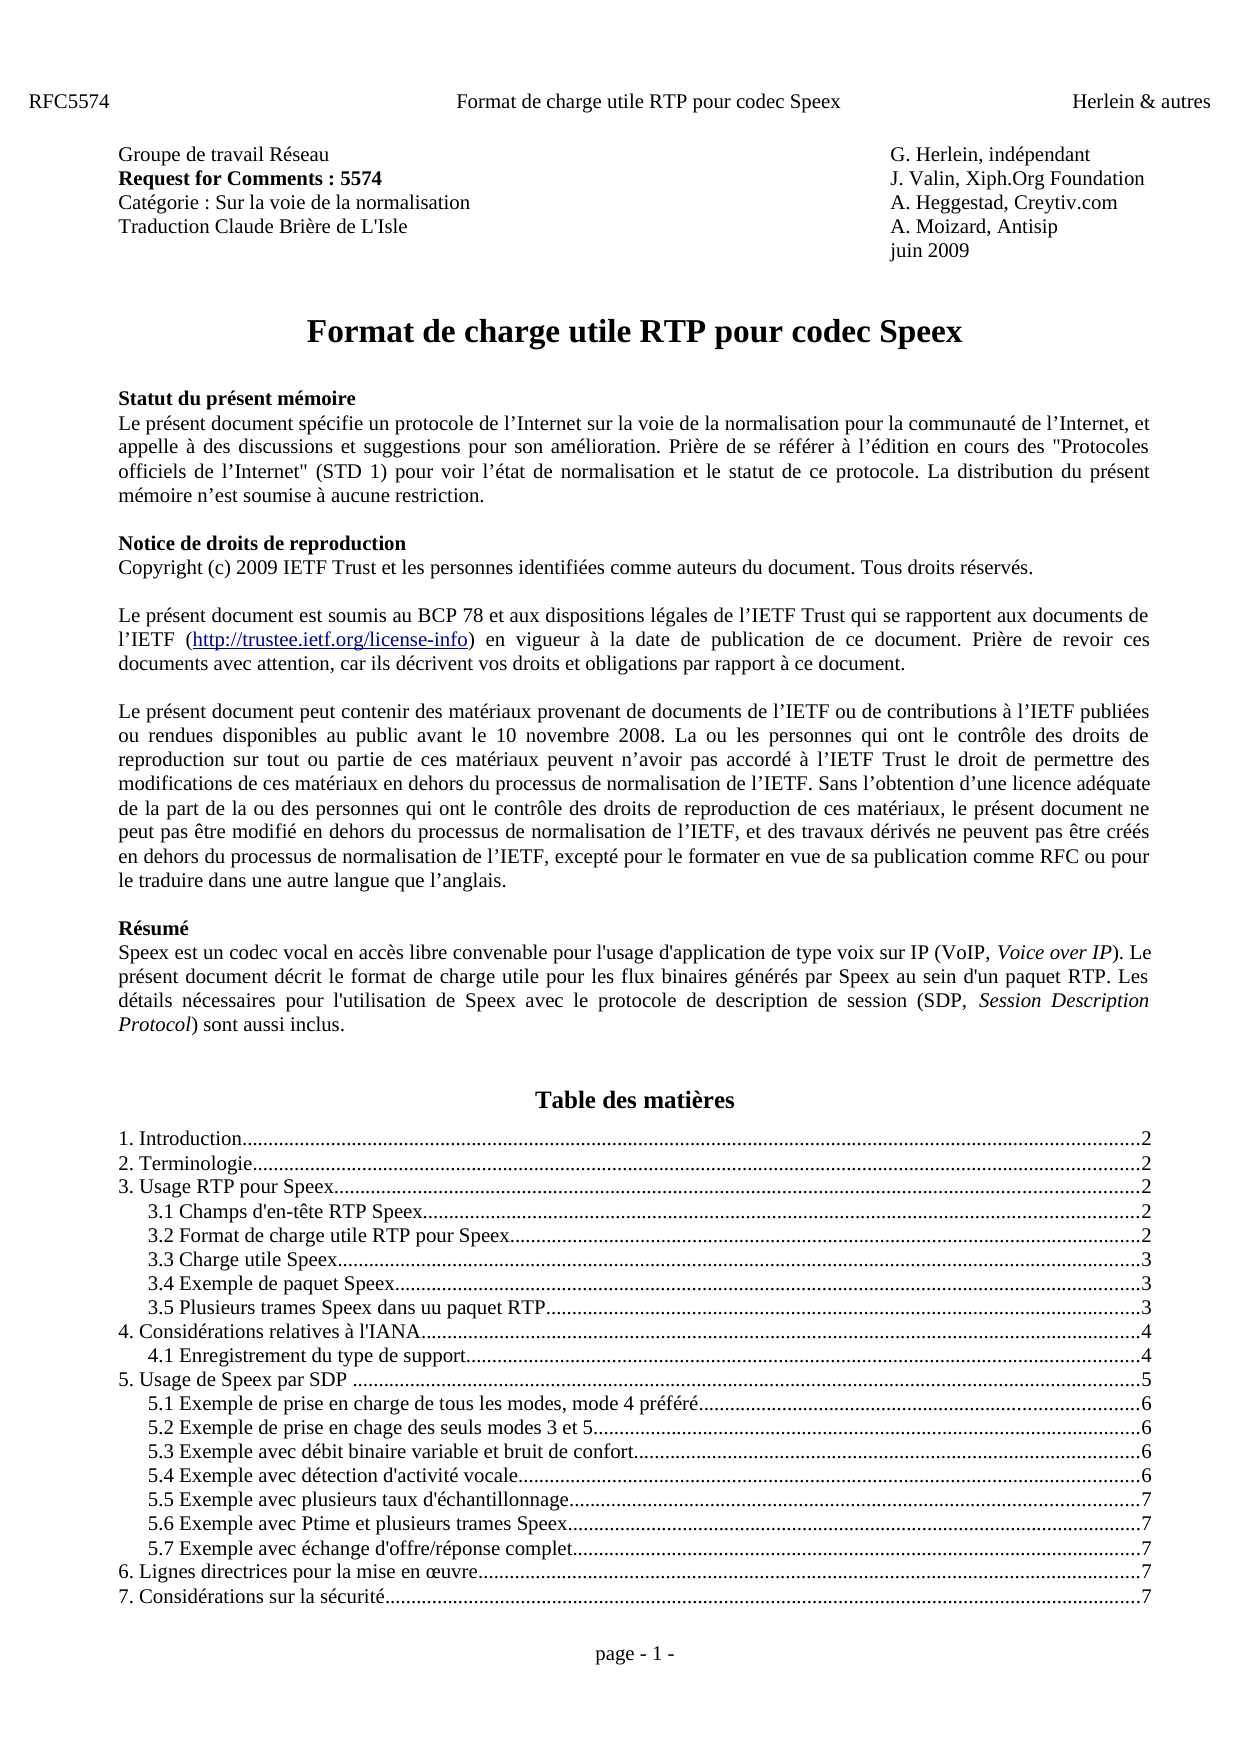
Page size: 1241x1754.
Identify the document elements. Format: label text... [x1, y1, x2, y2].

text Le présent document peut contenir des matériaux provenant de documents de l’IETF ou de contributions à l’IETF publiées ou rendues disponibles au public avant le 10 novembre 2008. La ou les personnes qui ont le contrôle des droits de reproduction sur tout ou partie de ces matériaux peuvent n’avoir pas accordé à l’IETF Trust le droit de permettre des modifications de ces matériaux en dehors du processus de normalisation de l’IETF. Sans l’obtention d’une licence adéquate de la part de la ou des personnes qui ont le contrôle des droits de reproduction de ces matériaux, le présent document ne peut pas être modifié en dehors du processus de normalisation de l’IETF, et des travaux dérivés ne peuvent pas être créés en dehors du processus de normalisation de l’IETF, excepté pour le formater en vue de sa publication comme RFC ou pour le traduire dans une autre langue que l’anglais. [118, 699, 1151, 892]
text 3.3 Charge utile Speex 3 [148, 1247, 1151, 1271]
text 4.1 Enregistrement du type de support 4 [148, 1343, 1151, 1367]
text 5.3 Exemple avec débit binaire variable et bruit de confort 6 [148, 1439, 1151, 1463]
subtitle Table des matières [118, 1085, 1151, 1114]
table_cell Request for Comments : 5574 [118, 166, 890, 190]
text 5. Usage de Speex par SDP 5 [118, 1367, 1151, 1391]
text Notice de droits de reproduction [118, 531, 1151, 555]
text 3.5 Plusieurs trames Speex dans uu paquet RTP 3 [148, 1295, 1151, 1319]
table_cell Catégorie : Sur la voie de la normalisation [118, 190, 890, 214]
table_cell A. Heggestad, Creytiv.com [890, 190, 1151, 214]
text Statut du présent mémoire [118, 386, 1151, 410]
text 5.4 Exemple avec détection d'activité vocale 6 [148, 1463, 1151, 1487]
text 5.7 Exemple avec échange d'offre/réponse complet 7 [148, 1535, 1151, 1559]
text Résumé [118, 916, 1151, 940]
text Speex est un codec vocal en accès libre convenable pour l'usage d'application de type voix sur IP (VoIP, Voice over IP). Le présent document décrit le format de charge utile pour les flux binaires générés par Speex au sein d'un paquet RTP. Les détails nécessaires pour l'utilisation de Speex avec le protocole de description de session (SDP, Session Description Protocol) sont aussi inclus. [118, 940, 1151, 1036]
text 3.4 Exemple de paquet Speex 3 [148, 1271, 1151, 1295]
text 5.1 Exemple de prise en charge de tous les modes, mode 4 préféré 6 [148, 1391, 1151, 1415]
text 6. Lignes directrices pour la mise en œuvre 7 [118, 1559, 1151, 1583]
text 3.1 Champs d'en-tête RTP Speex 2 [148, 1198, 1151, 1223]
text 2. Terminologie 2 [118, 1150, 1151, 1174]
text Copyright (c) 2009 IETF Trust et les personnes identifiées comme auteurs du document. Tous droits réservés. [118, 555, 1151, 579]
text 1. Introduction 2 [118, 1126, 1151, 1150]
table_cell juin 2009 [890, 238, 1151, 262]
text 4. Considérations relatives à l'IANA 4 [118, 1319, 1151, 1343]
table_header G. Herlein, indépendant [890, 142, 1151, 166]
text 5.5 Exemple avec plusieurs taux d'échantillonnage 7 [148, 1487, 1151, 1511]
table_header Groupe de travail Réseau [118, 142, 890, 166]
text 3.2 Format de charge utile RTP pour Speex 2 [148, 1223, 1151, 1247]
text 3. Usage RTP pour Speex 2 [118, 1174, 1151, 1198]
text Le présent document spécifie un protocole de l’Internet sur la voie de la normalisation pour la communauté de l’Internet, et appelle à des discussions et suggestions pour son amélioration. Prière de se référer à l’édition en cours des "Protocoles officiels de l’Internet" (STD 1) pour voir l’état de normalisation et le statut de ce protocole. La distribution du présent mémoire n’est soumise à aucune restriction. [118, 410, 1151, 507]
text 5.6 Exemple avec Ptime et plusieurs trames Speex 7 [148, 1511, 1151, 1535]
text 7. Considérations sur la sécurité 7 [118, 1583, 1151, 1608]
table_cell Traduction Claude Brière de L'Isle [118, 214, 890, 238]
table_cell J. Valin, Xiph.Org Foundation [890, 166, 1151, 190]
text Le présent document est soumis au BCP 78 et aux dispositions légales de l’IETF Trust qui se rapportent aux documents de l’IETF (http://trustee.ietf.org/license-info) en vigueur à la date de publication de ce document. Prière de revoir ces documents avec attention, car ils décrivent vos droits et obligations par rapport à ce document. [118, 603, 1151, 675]
table_cell A. Moizard, Antisip [890, 214, 1151, 238]
table_cell [118, 238, 890, 262]
subtitle Format de charge utile RTP pour codec Speex [118, 311, 1151, 350]
text 5.2 Exemple de prise en chage des seuls modes 3 et 5 6 [148, 1415, 1151, 1439]
